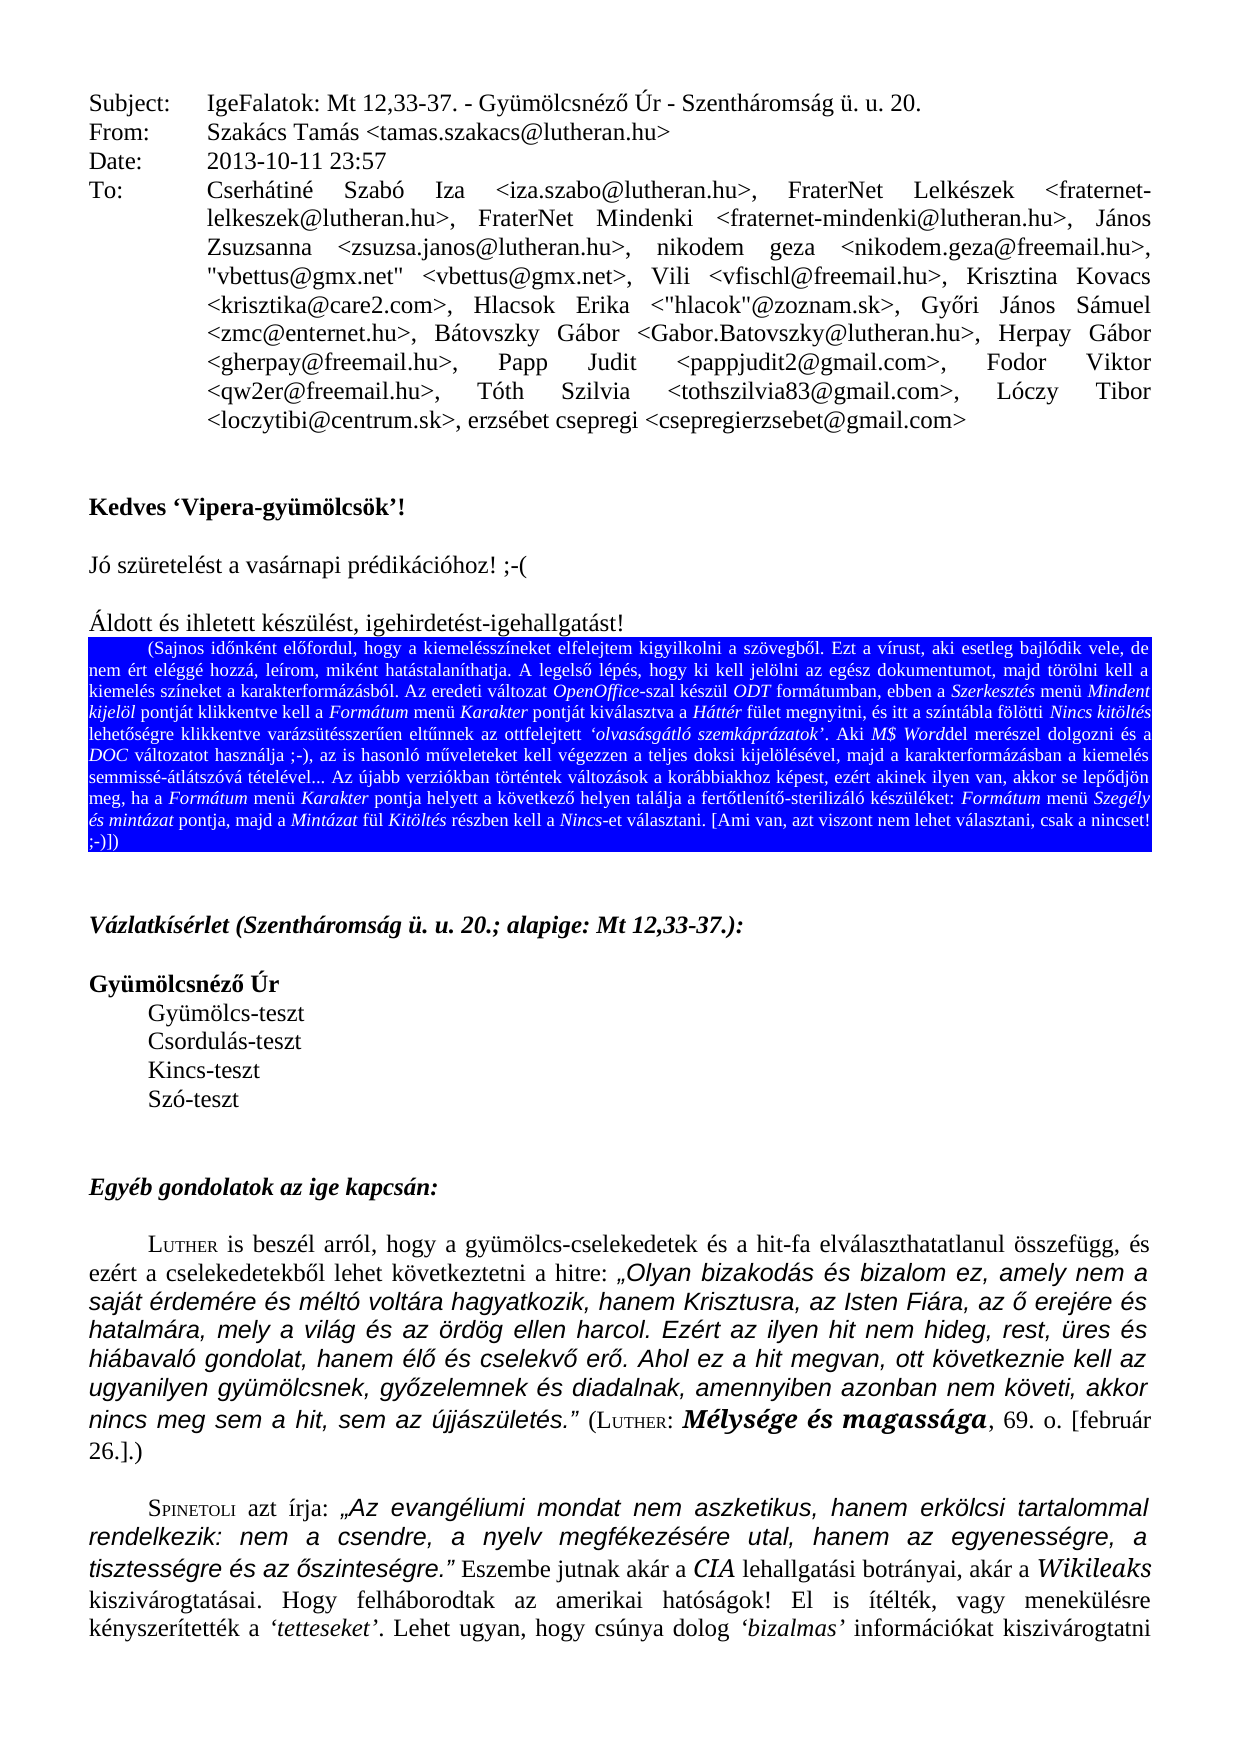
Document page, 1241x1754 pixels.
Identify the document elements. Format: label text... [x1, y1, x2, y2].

text From: Szakács Tamás <tamas.szakacs@lutheran.hu> [88, 117, 1152, 146]
text Gyümölcs-teszt [88, 998, 1152, 1026]
text Vázlatkísérlet (Szentháromság ü. u. 20.; alapige: Mt 12,33-37.): [88, 911, 1152, 939]
text Gyümölcsnéző Úr [88, 969, 1152, 998]
text Subject: IgeFalatok: Mt 12,33-37. - Gyümölcsnéző Úr - Szentháromság ü. u. 20. [88, 88, 1152, 117]
text Date: 2013-10-11 23:57 [88, 146, 1152, 175]
text Egyéb gondolatok az ige kapcsán: [88, 1172, 1152, 1200]
text Spinetoli azt írja: „Az evangéliumi mondat nem aszketikus, hanem erkölcsi tartalommal rendelkezik: nem a csendre, a nyelv megfékezésére utal, hanem az egyenességre, a tisztességre és az őszinteségre.” Eszembe jutnak akár a CIA lehallgatási botrányai, akár a Wikileaks kiszivárogtatásai. Hogy felháborodtak az amerikai hatóságok! El is ítélték, vagy menekülésre kényszerítették a ‘tetteseket’. Lehet ugyan, hogy csúnya dolog ‘bizalmas’ információkat kiszivárogtatni [88, 1493, 1152, 1642]
text Jó szüretelést a vasárnapi prédikációhoz! ;‑( [88, 550, 1152, 579]
text (Sajnos időnként előfordul, hogy a kiemelésszíneket elfelejtem kigyilkolni a szövegből. Ezt a vírust, aki esetleg bajlódik vele, de nem ért eléggé hozzá, leírom, miként hatástalaníthatja. A legelső lépés, hogy ki kell jelölni az egész dokumentumot, majd törölni kell a kiemelés színeket a karakterformázásból. Az eredeti változat OpenOffice-szal készül ODT formátumban, ebben a Szerkesztés menü Mindent kijelöl pontját klikkentve kell a Formátum menü Karakter pontját kiválasztva a Háttér fület megnyitni, és itt a színtábla fölötti Nincs kitöltés lehetőségre klikkentve varázsütésszerűen eltűnnek az ottfelejtett ‘olvasásgátló szemkáprázatok’. Aki M$ Worddel merészel dolgozni és a DOC változatot használja ;‑), az is hasonló műveleteket kell végezzen a teljes doksi kijelölésével, majd a karakterformázásban a kiemelés semmissé-átlátszóvá tételével... Az újabb verziókban történtek változások a korábbiakhoz képest, ezért akinek ilyen van, akkor se lepődjön meg, ha a Formátum menü Karakter pontja helyett a következő helyen találja a fertőtlenítő-sterilizáló készüléket: Formátum menü Szegély és mintázat pontja, majd a Mintázat fül Kitöltés részben kell a Nincs-et választani. [Ami van, azt viszont nem lehet választani, csak a nincset! ;‑)]) [88, 637, 1152, 852]
text Áldott és ihletett készülést, igehirdetést-igehallgatást! [88, 608, 1152, 637]
subtitle Kedves ‘Vipera-gyümölcsök’! [88, 492, 1152, 521]
text Kincs-teszt [88, 1055, 1152, 1084]
text To: Cserhátiné Szabó Iza <iza.szabo@lutheran.hu>, FraterNet Lelkészek <fraternet-lelkeszek@lutheran.hu>, FraterNet Mindenki <fraternet-mindenki@lutheran.hu>, János Zsuzsanna <zsuzsa.janos@lutheran.hu>, nikodem geza <nikodem.geza@freemail.hu>, "vbettus@gmx.net" <vbettus@gmx.net>, Vili <vfischl@freemail.hu>, Krisztina Kovacs <krisztika@care2.com>, Hlacsok Erika <"hlacok"@zoznam.sk>, Győri János Sámuel <zmc@enternet.hu>, Bátovszky Gábor <Gabor.Batovszky@lutheran.hu>, Herpay Gábor <gherpay@freemail.hu>, Papp Judit <pappjudit2@gmail.com>, Fodor Viktor <qw2er@freemail.hu>, Tóth Szilvia <tothszilvia83@gmail.com>, Lóczy Tibor <loczytibi@centrum.sk>, erzsébet csepregi <csepregierzsebet@gmail.com> [88, 175, 1152, 433]
text Luther is beszél arról, hogy a gyümölcs-cselekedetek és a hit-fa elválaszthatatlanul összefügg, és ezért a cselekedetekből lehet következtetni a hitre: „Olyan bizakodás és bizalom ez, amely nem a saját érdemére és méltó voltára hagyatkozik, hanem Krisztusra, az Isten Fiára, az ő erejére és hatalmára, mely a világ és az ördög ellen harcol. Ezért az ilyen hit nem hideg, rest, üres és hiábavaló gondolat, hanem élő és cselekvő erő. Ahol ez a hit megvan, ott következnie kell az ugyanilyen gyümölcsnek, győzelemnek és diadalnak, amennyiben azonban nem követi, akkor nincs meg sem a hit, sem az újjászületés.” (Luther: Mélysége és magassága, 69. o. [február 26.].) [88, 1229, 1152, 1464]
text Szó-teszt [88, 1084, 1152, 1113]
text Csordulás-teszt [88, 1026, 1152, 1055]
